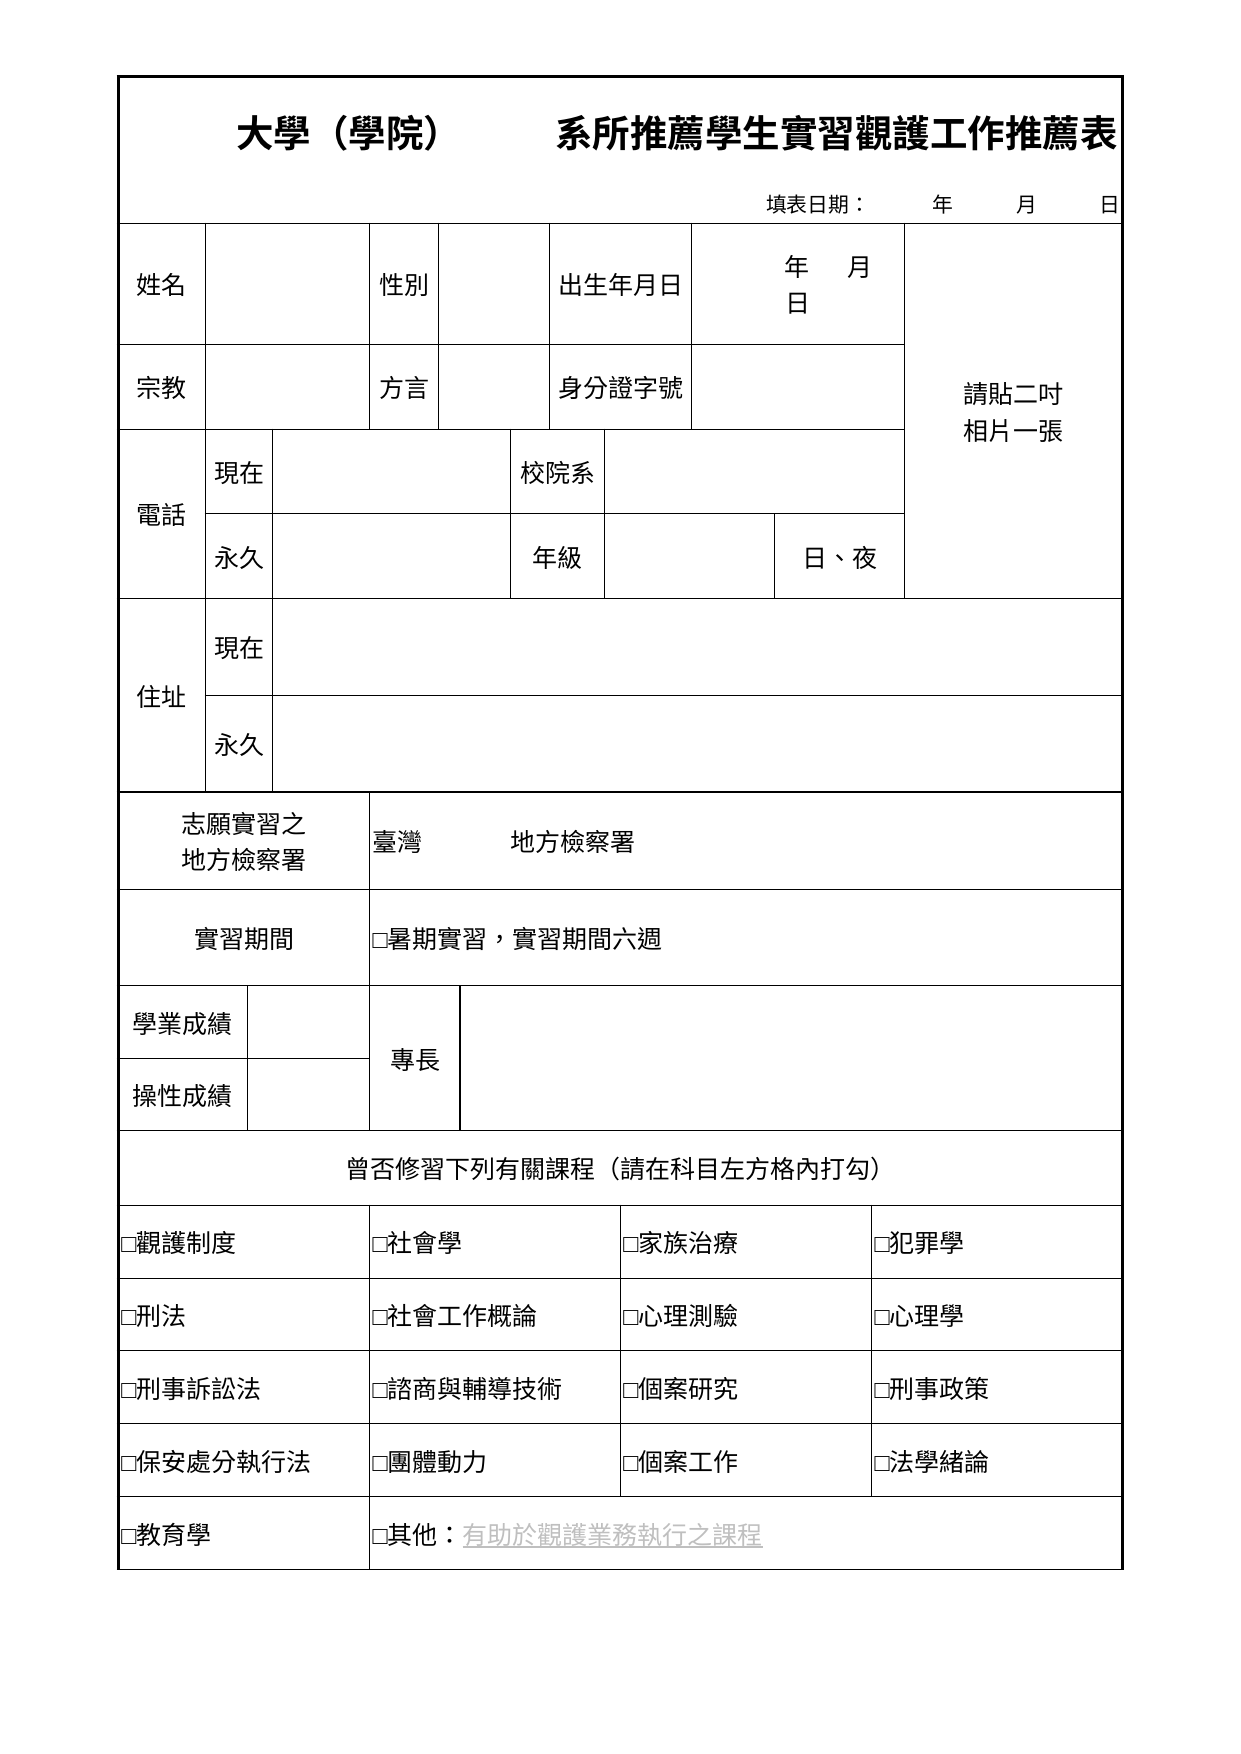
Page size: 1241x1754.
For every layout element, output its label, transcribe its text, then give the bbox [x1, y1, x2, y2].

table_cell □個案工作 [621, 1424, 871, 1496]
table_cell □暑期實習，實習期間六週 [370, 890, 1121, 985]
table_cell 校院系 [511, 430, 604, 513]
table_cell [273, 599, 1121, 695]
table_cell 專長 [370, 986, 459, 1130]
table_cell 方言 [370, 345, 438, 428]
table_cell 永久 [206, 696, 272, 791]
table_cell □家族治療 [621, 1206, 871, 1277]
table_cell 電話 [120, 430, 205, 598]
table_cell 年級 [511, 514, 604, 598]
table_cell □教育學 [120, 1497, 369, 1569]
table_cell 實習期間 [120, 890, 369, 985]
table_cell □刑事訴訟法 [120, 1351, 369, 1423]
table_cell □其他：有助於觀護業務執行之課程 [370, 1497, 1121, 1569]
table_cell □諮商與輔導技術 [370, 1351, 620, 1423]
table_cell 住址 [120, 599, 205, 791]
table_cell □觀護制度 [120, 1206, 369, 1277]
table_cell 性別 [370, 224, 438, 344]
table_cell □團體動力 [370, 1424, 620, 1496]
table_cell 日、夜 [775, 514, 904, 598]
table_cell [439, 345, 549, 428]
table_cell □刑法 [120, 1279, 369, 1350]
table_cell 年 月 日 [692, 224, 904, 344]
table_cell 現在 [206, 599, 272, 695]
table_cell □心理學 [872, 1279, 1121, 1350]
table_header 大學（學院） 系所推薦學生實習觀護工作推薦表 [120, 78, 1121, 184]
table_cell □保安處分執行法 [120, 1424, 369, 1496]
table_cell [273, 430, 510, 513]
table_cell 請貼二吋 相片一張 [905, 224, 1121, 598]
table_cell [206, 224, 369, 344]
table_cell 操性成績 [120, 1059, 247, 1130]
table_cell □社會學 [370, 1206, 620, 1277]
table_cell 曾否修習下列有關課程（請在科目左方格內打勾） [120, 1131, 1121, 1204]
table_cell [605, 430, 904, 513]
table_cell 志願實習之 地方檢察署 [120, 793, 369, 889]
table_cell □社會工作概論 [370, 1279, 620, 1350]
table_cell 宗教 [120, 345, 205, 428]
table_cell 出生年月日 [550, 224, 691, 344]
table_cell [692, 345, 904, 428]
table_cell [461, 986, 1121, 1130]
table_cell 學業成績 [120, 986, 247, 1058]
table_cell □心理測驗 [621, 1279, 871, 1350]
table_cell 現在 [206, 430, 272, 513]
table_cell [206, 345, 369, 428]
table_cell [273, 514, 510, 598]
table_cell 填表日期： 年 月 日 [120, 184, 1121, 223]
table_cell [248, 986, 369, 1058]
table_cell [248, 1059, 369, 1130]
table_cell 永久 [206, 514, 272, 598]
table_cell [439, 224, 549, 344]
table_cell [605, 514, 774, 598]
table_cell 身分證字號 [550, 345, 691, 428]
table_cell □犯罪學 [872, 1206, 1121, 1277]
table_cell 姓名 [120, 224, 205, 344]
table_cell □個案研究 [621, 1351, 871, 1423]
table_cell 臺灣 地方檢察署 [370, 793, 1121, 889]
table_cell □刑事政策 [872, 1351, 1121, 1423]
table_cell [273, 696, 1121, 791]
table_cell □法學緒論 [872, 1424, 1121, 1496]
